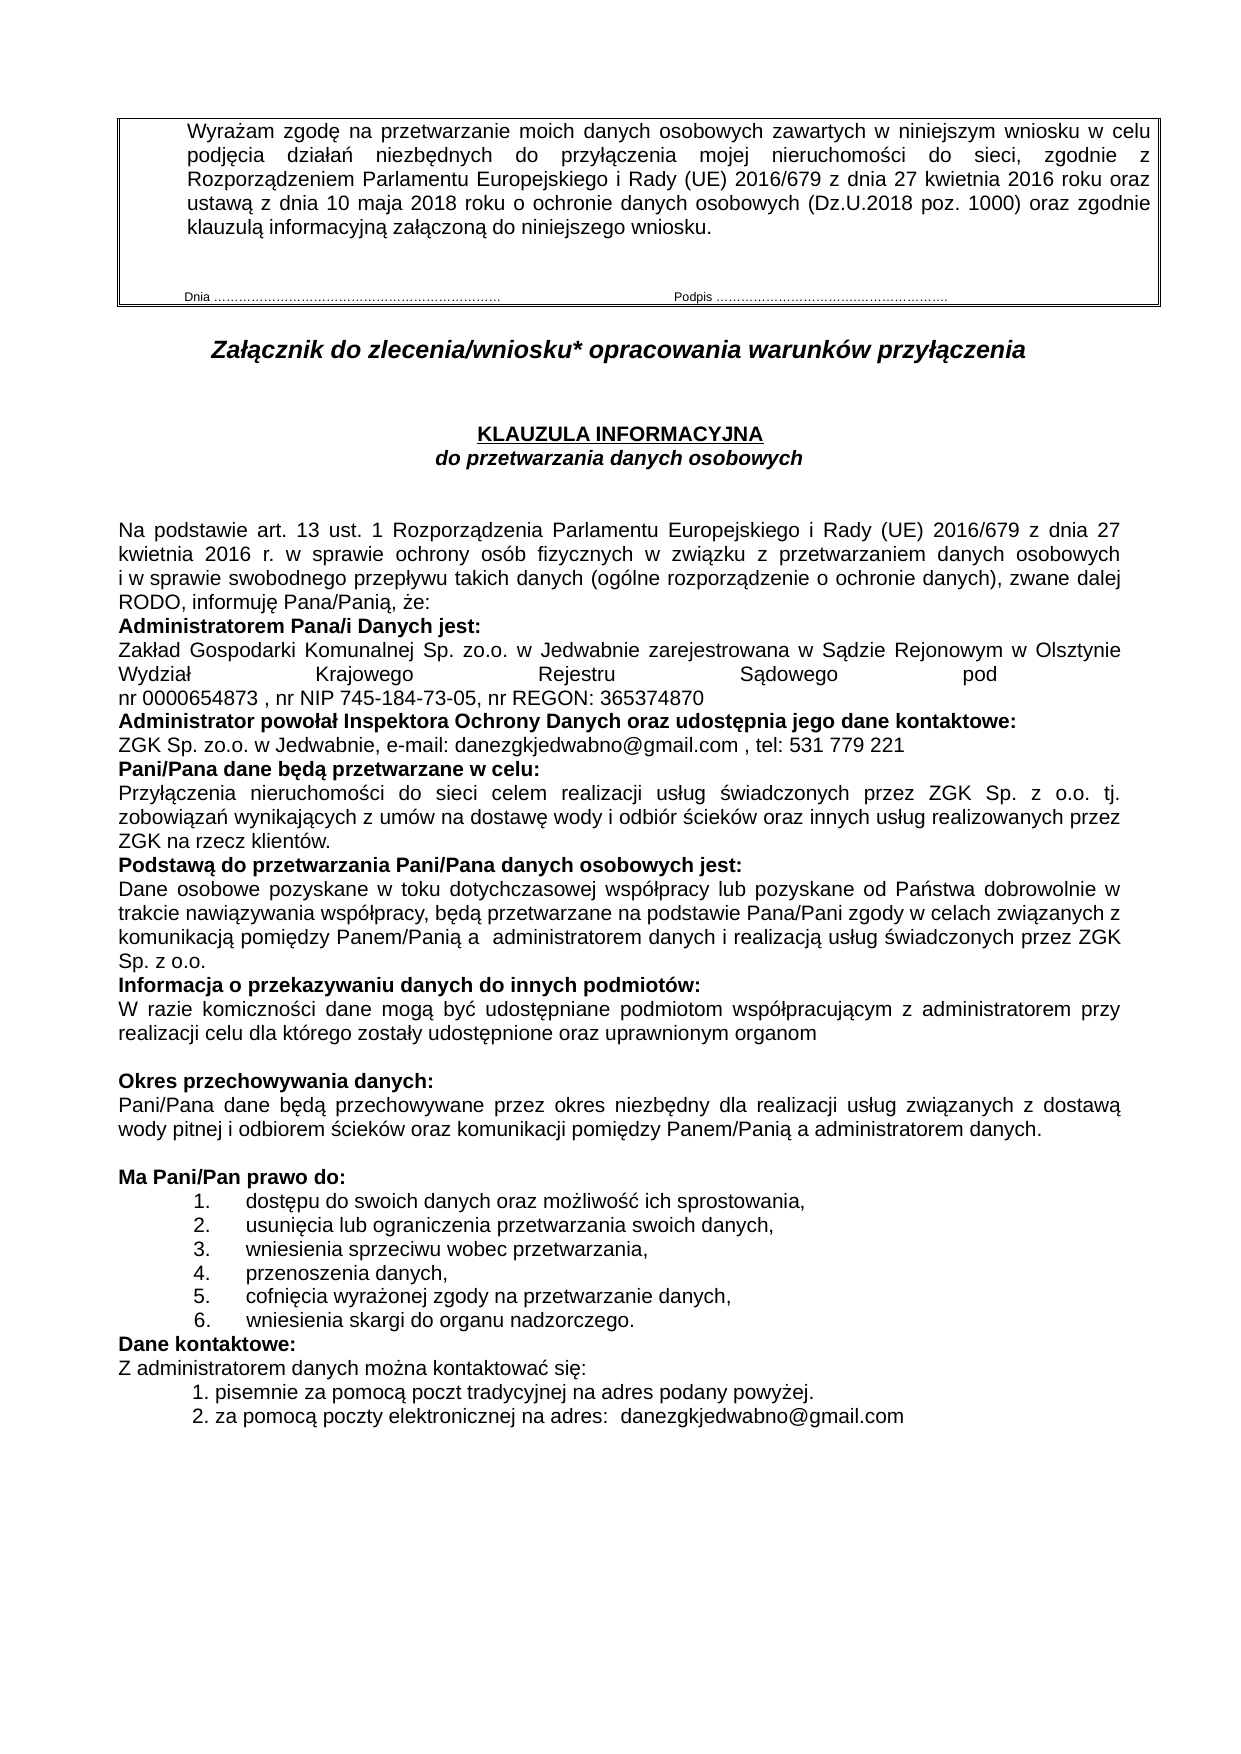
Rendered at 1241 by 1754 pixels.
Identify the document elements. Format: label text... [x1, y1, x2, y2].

text Podstawą do przetwarzania Pani/Pana danych osobowych jest: [118, 853, 1122, 877]
text KLAUZULA INFORMACYJNA do przetwarzania danych osobowych [118, 422, 1122, 470]
text Pani/Pana dane będą przetwarzane w celu: [118, 757, 1122, 781]
text Zakład Gospodarki Komunalnej Sp. zo.o. w Jedwabnie zarejestrowana w Sądzie Rejonowym w Olsztynie Wydział Krajowego Rejestru Sądowego pod nr 0000654873 , nr NIP 745-184-73-05, nr REGON: 365374870 [118, 637, 1122, 709]
text W razie komiczności dane mogą być udostępniane podmiotom współpracującym z administratorem przy realizacji celu dla którego zostały udostępnione oraz uprawnionym organom [118, 997, 1122, 1045]
text 2. za pomocą poczty elektronicznej na adres: danezgkjedwabno@gmail.com [118, 1404, 1122, 1428]
text 1. dostępu do swoich danych oraz możliwość ich sprostowania, [193, 1188, 1122, 1212]
text Informacja o przekazywaniu danych do innych podmiotów: [118, 973, 1122, 997]
text 2. usunięcia lub ograniczenia przetwarzania swoich danych, [193, 1212, 1122, 1236]
text 5. cofnięcia wyrażonej zgody na przetwarzanie danych, [193, 1284, 1122, 1308]
text Z administratorem danych można kontaktować się: [118, 1356, 1122, 1380]
text 6. wniesienia skargi do organu nadzorczego. [118, 1308, 1122, 1332]
text Administrator powołał Inspektora Ochrony Danych oraz udostępnia jego dane kontaktowe: [118, 709, 1122, 733]
text 3. wniesienia sprzeciwu wobec przetwarzania, [193, 1236, 1122, 1260]
text Dane osobowe pozyskane w toku dotychczasowej współpracy lub pozyskane od Państwa dobrowolnie w trakcie nawiązywania współpracy, będą przetwarzane na podstawie Pana/Pani zgody w celach związanych z komunikacją pomiędzy Panem/Panią a administratorem danych i realizacją usług świadczonych przez ZGK Sp. z o.o. [118, 877, 1122, 973]
text 1. pisemnie za pomocą poczt tradycyjnej na adres podany powyżej. [118, 1380, 1122, 1404]
text Na podstawie art. 13 ust. 1 Rozporządzenia Parlamentu Europejskiego i Rady (UE) 2016/679 z dnia 27 kwietnia 2016 r. w sprawie ochrony osób fizycznych w związku z przetwarzaniem danych osobowych i w sprawie swobodnego przepływu takich danych (ogólne rozporządzenie o ochronie danych), zwane dalej RODO, informuję Pana/Panią, że: [118, 518, 1122, 613]
table_cell Wyrażam zgodę na przetwarzanie moich danych osobowych zawartych w niniejszym wniosku w celu podjęcia działań niezbędnych do przyłączenia mojej nieruchomości do sieci, zgodnie z Rozporządzeniem Parlamentu Europejskiego i Rady (UE) 2016/679 z dnia 27 kwietnia 2016 roku oraz ustawą z dnia 10 maja 2018 roku o ochronie danych osobowych (Dz.U.2018 poz. 1000) oraz zgodnie klauzulą informacyjną załączoną do niniejszego wniosku. . Dnia …………………………………………………………… Podpis …………………………….…………………. [120, 119, 1158, 304]
text Dane kontaktowe: [118, 1332, 1122, 1356]
text Pani/Pana dane będą przechowywane przez okres niezbędny dla realizacji usług związanych z dostawą wody pitnej i odbiorem ścieków oraz komunikacji pomiędzy Panem/Panią a administratorem danych. [118, 1093, 1122, 1141]
text Ma Pani/Pan prawo do: [118, 1164, 1122, 1188]
text Administratorem Pana/i Danych jest: [118, 613, 1122, 637]
text Załącznik do zlecenia/wniosku* opracowania warunków przyłączenia [118, 336, 1122, 364]
text Okres przechowywania danych: [118, 1069, 1122, 1093]
text ZGK Sp. zo.o. w Jedwabnie, e-mail: danezgkjedwabno@gmail.com , tel: 531 779 221 [118, 733, 1122, 757]
text 4. przenoszenia danych, [193, 1260, 1122, 1284]
text Przyłączenia nieruchomości do sieci celem realizacji usług świadczonych przez ZGK Sp. z o.o. tj. zobowiązań wynikających z umów na dostawę wody i odbiór ścieków oraz innych usług realizowanych przez ZGK na rzecz klientów. [118, 781, 1122, 853]
